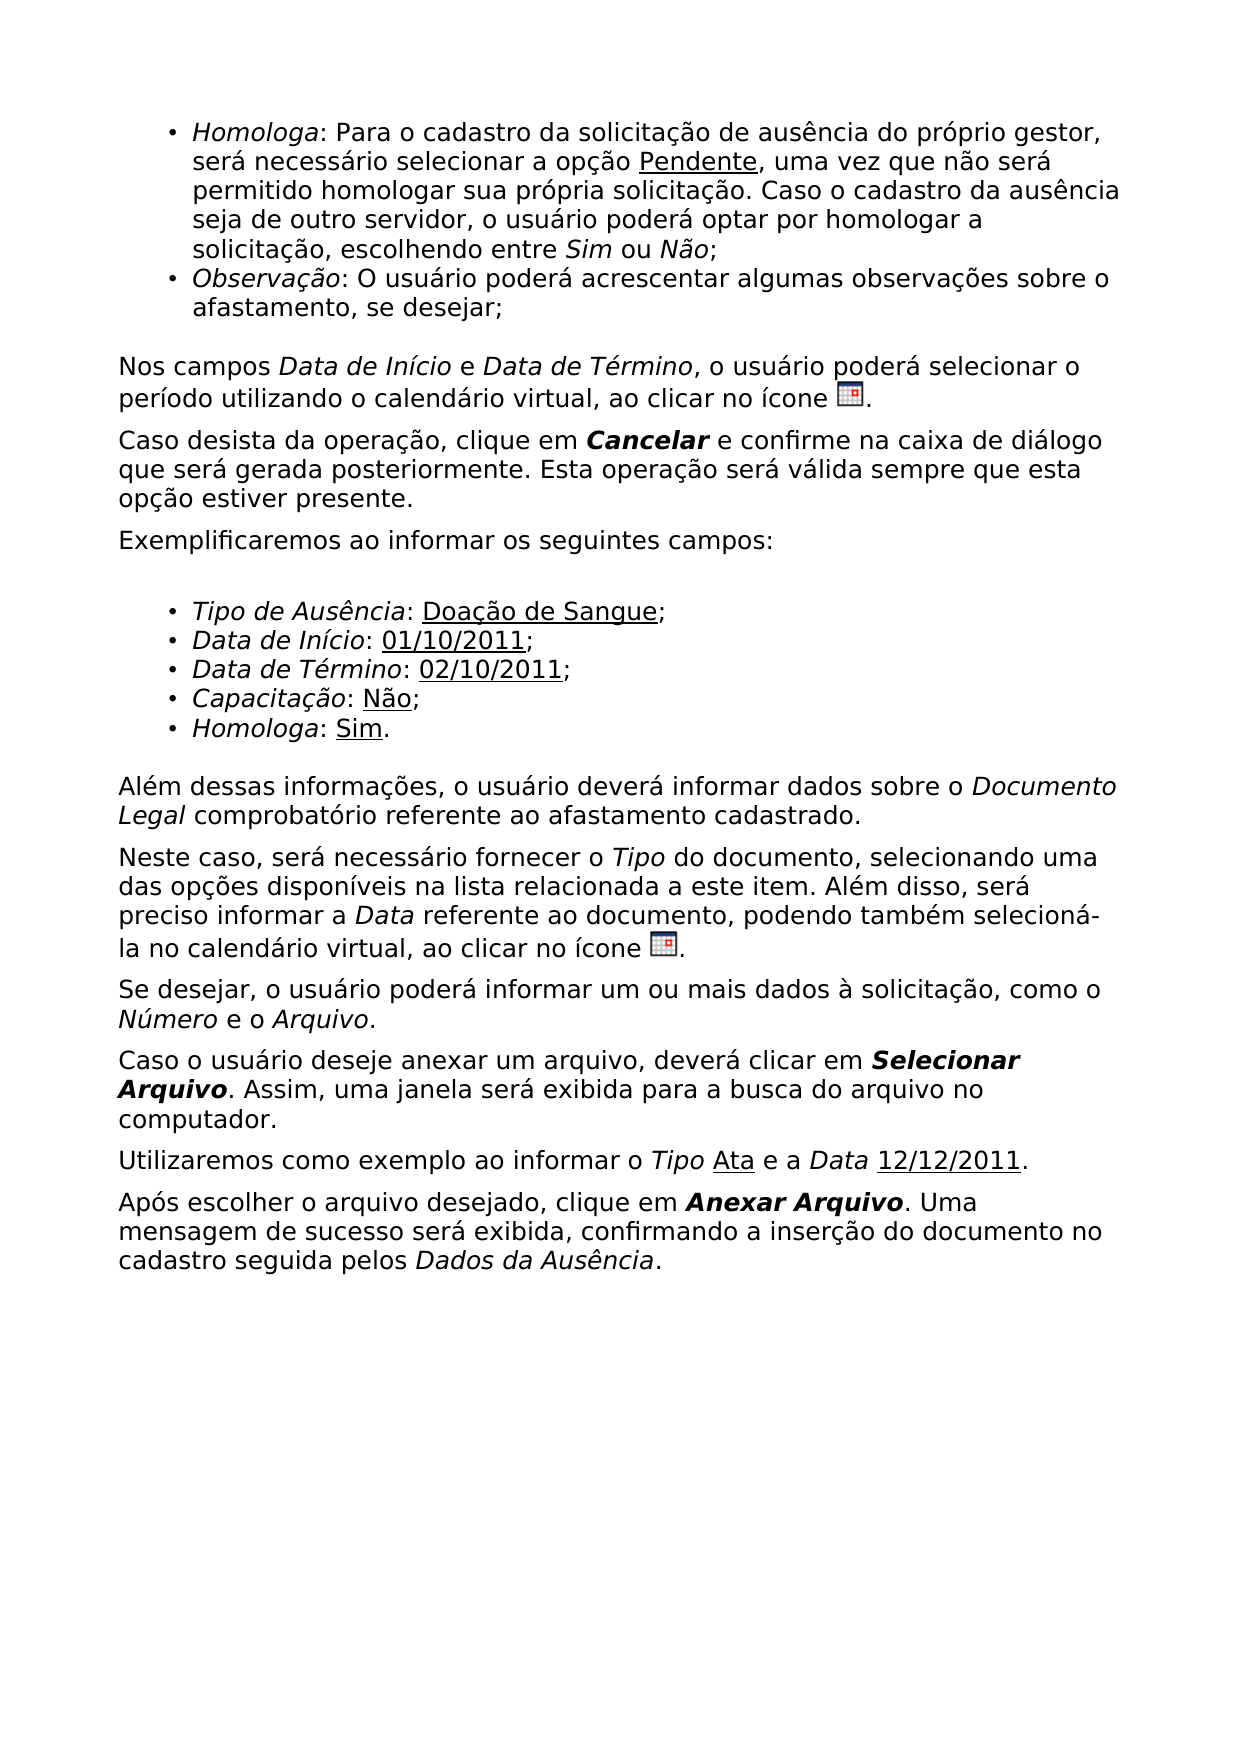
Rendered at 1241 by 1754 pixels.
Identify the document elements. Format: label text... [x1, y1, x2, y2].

text Após escolher o arquivo desejado, clique em Anexar Arquivo. Uma mensagem de sucesso será exibida, confirmando a inserção do documento no cadastro seguida pelos Dados da Ausência. [118, 1188, 1122, 1276]
text Se desejar, o usuário poderá informar um ou mais dados à solicitação, como o Número e o Arquivo. [118, 976, 1122, 1034]
list Tipo de Ausência: Doação de Sangue; [177, 597, 1122, 626]
list Homologa: Para o cadastro da solicitação de ausência do próprio gestor, será necessário selecionar a opção Pendente, uma vez que não será permitido homologar sua própria solicitação. Caso o cadastro da ausência seja de outro servidor, o usuário poderá optar por homologar a solicitação, escolhendo entre Sim ou Não; [177, 118, 1122, 264]
text Caso o usuário deseje anexar um arquivo, deverá clicar em Selecionar Arquivo. Assim, uma janela será exibida para a busca do arquivo no computador. [118, 1047, 1122, 1134]
text Utilizaremos como exemplo ao informar o Tipo Ata e a Data 12/12/2011. [118, 1147, 1122, 1176]
text Exemplificaremos ao informar os seguintes campos: [118, 526, 1122, 555]
list Observação: O usuário poderá acrescentar algumas observações sobre o afastamento, se desejar; [177, 264, 1122, 322]
list Data de Início: 01/10/2011; [177, 626, 1122, 655]
text Além dessas informações, o usuário deverá informar dados sobre o Documento Legal comprobatório referente ao afastamento cadastrado. [118, 772, 1122, 831]
picture [650, 930, 678, 958]
text Nos campos Data de Início e Data de Término, o usuário poderá selecionar o período utilizando o calendário virtual, ao clicar no ícone . [118, 352, 1122, 413]
picture [836, 381, 865, 408]
text Caso desista da operação, clique em Cancelar e confirme na caixa de diálogo que será gerada posteriormente. Esta operação será válida sempre que esta opção estiver presente. [118, 426, 1122, 513]
list Capacitação: Não; [177, 684, 1122, 714]
list Data de Término: 02/10/2011; [177, 655, 1122, 684]
text Neste caso, será necessário fornecer o Tipo do documento, selecionando uma das opções disponíveis na lista relacionada a este item. Além disso, será preciso informar a Data referente ao documento, podendo também selecioná-la no calendário virtual, ao clicar no ícone . [118, 843, 1122, 963]
list Homologa: Sim. [177, 714, 1122, 743]
